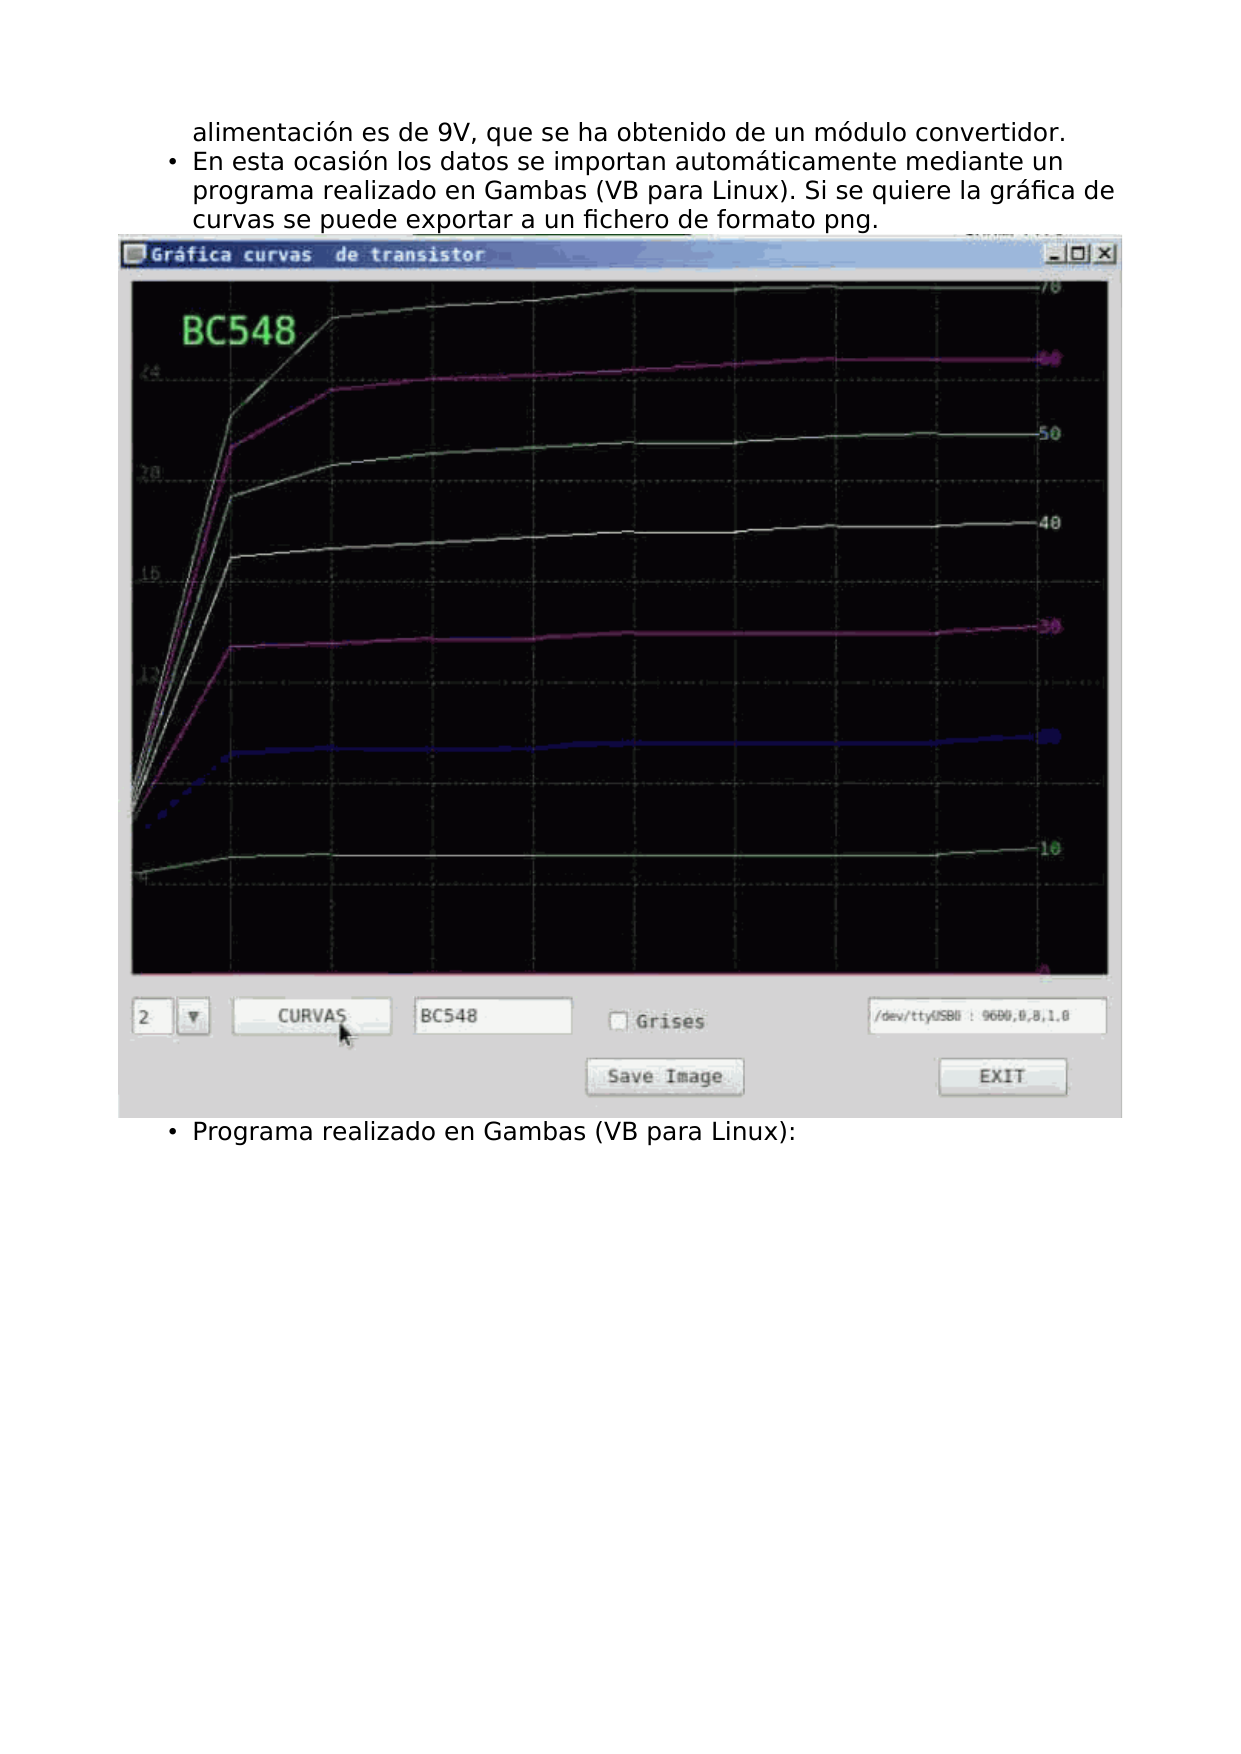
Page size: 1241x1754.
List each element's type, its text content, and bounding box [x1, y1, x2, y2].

list Programa realizado en Gambas (VB para Linux): [177, 1118, 1122, 1147]
list En esta ocasión los datos se importan automáticamente mediante un programa realizado en Gambas (VB para Linux). Si se quiere la gráfica de curvas se puede exportar a un fichero de formato png. [177, 147, 1122, 234]
list alimentación es de 9V, que se ha obtenido de un módulo convertidor. [177, 118, 1122, 147]
picture [118, 234, 1123, 1118]
